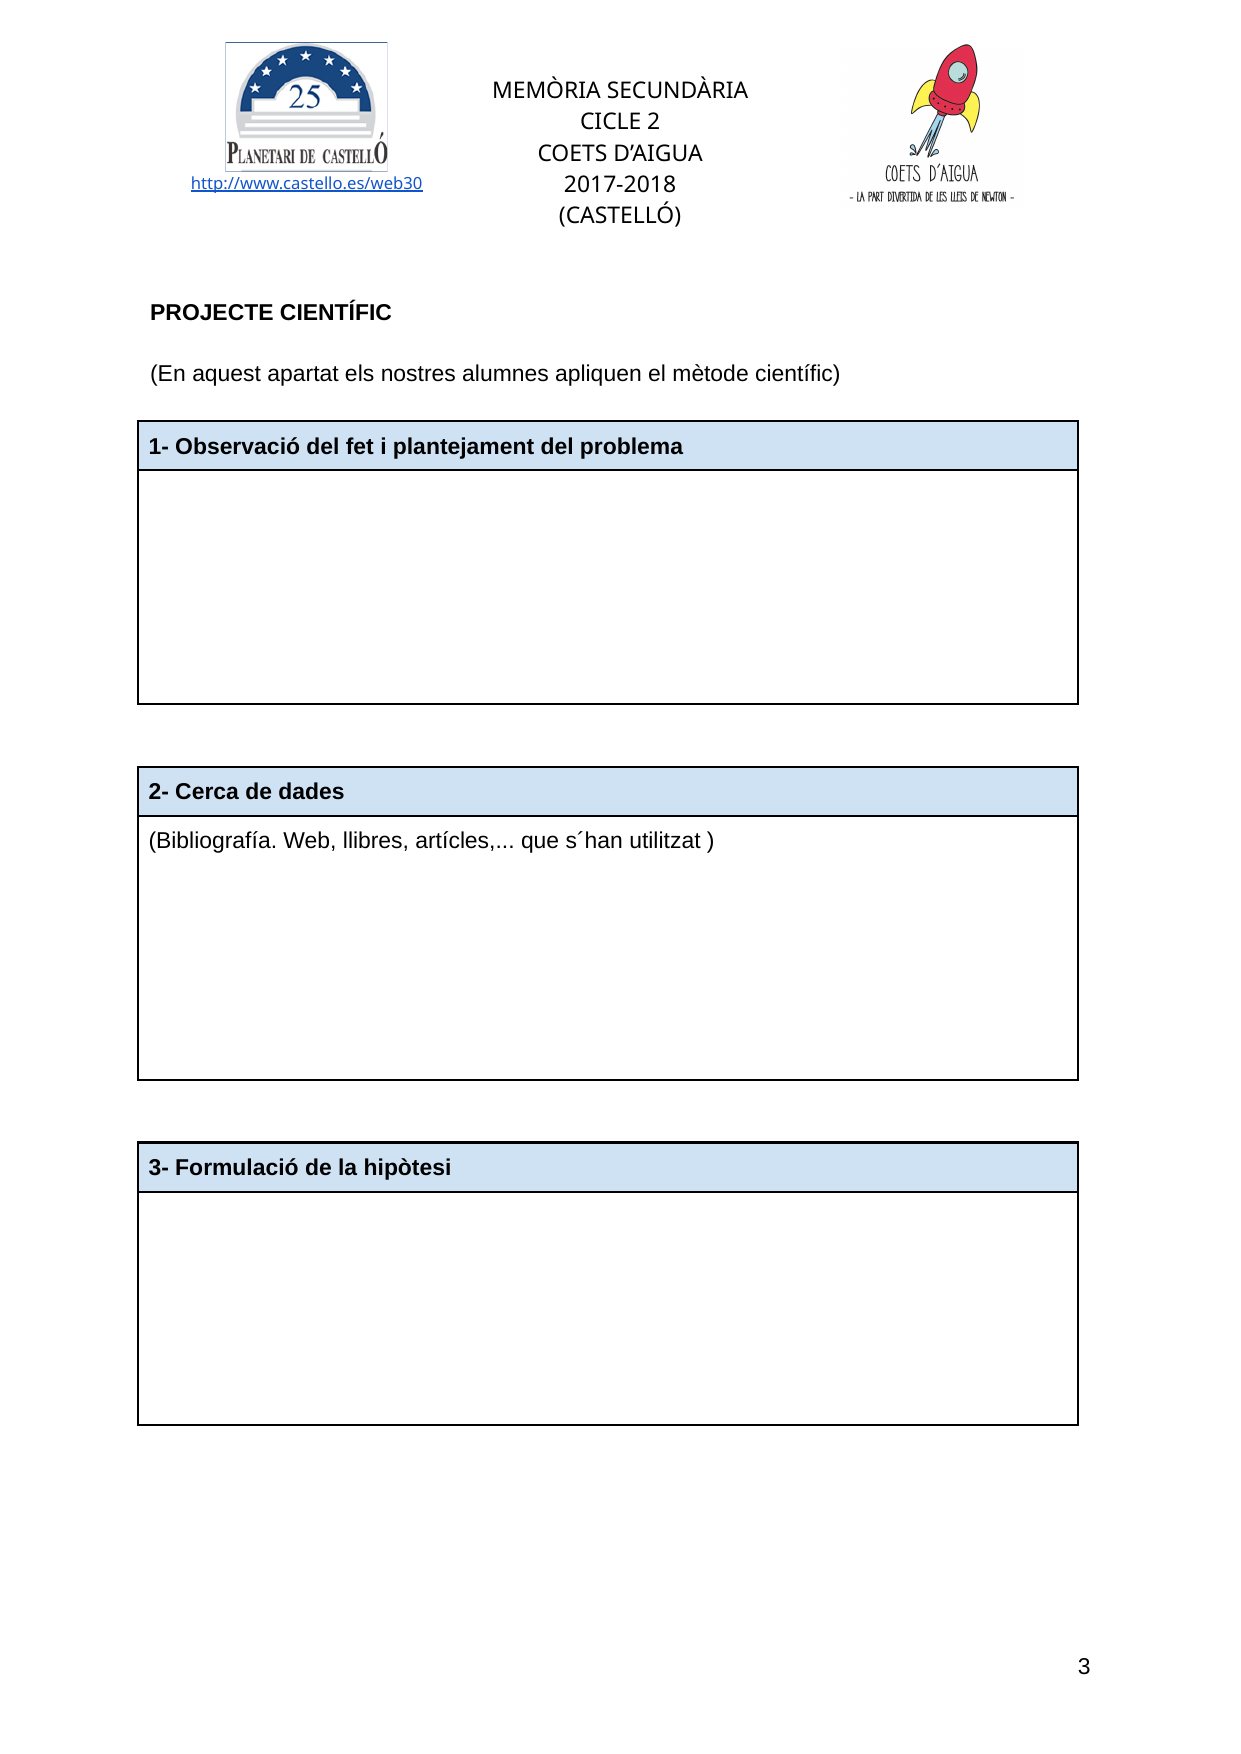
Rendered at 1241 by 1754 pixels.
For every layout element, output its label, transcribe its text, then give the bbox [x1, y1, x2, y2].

picture [225, 42, 388, 172]
picture [841, 42, 1027, 210]
table_cell [139, 471, 1077, 703]
text PROJECTE CIENTÍFIC [150, 299, 1090, 326]
text (En aquest apartat els nostres alumnes apliquen el mètode científic) [150, 360, 1090, 386]
table_cell [139, 1193, 1077, 1424]
table_header 3- Formulació de la hipòtesi [139, 1144, 1077, 1191]
table_cell (Bibliografía. Web, llibres, artícles,... que s´han utilitzat ) [139, 817, 1077, 1079]
table_header 1- Observació del fet i plantejament del problema [139, 422, 1077, 469]
table_header 2- Cerca de dades [139, 768, 1077, 815]
